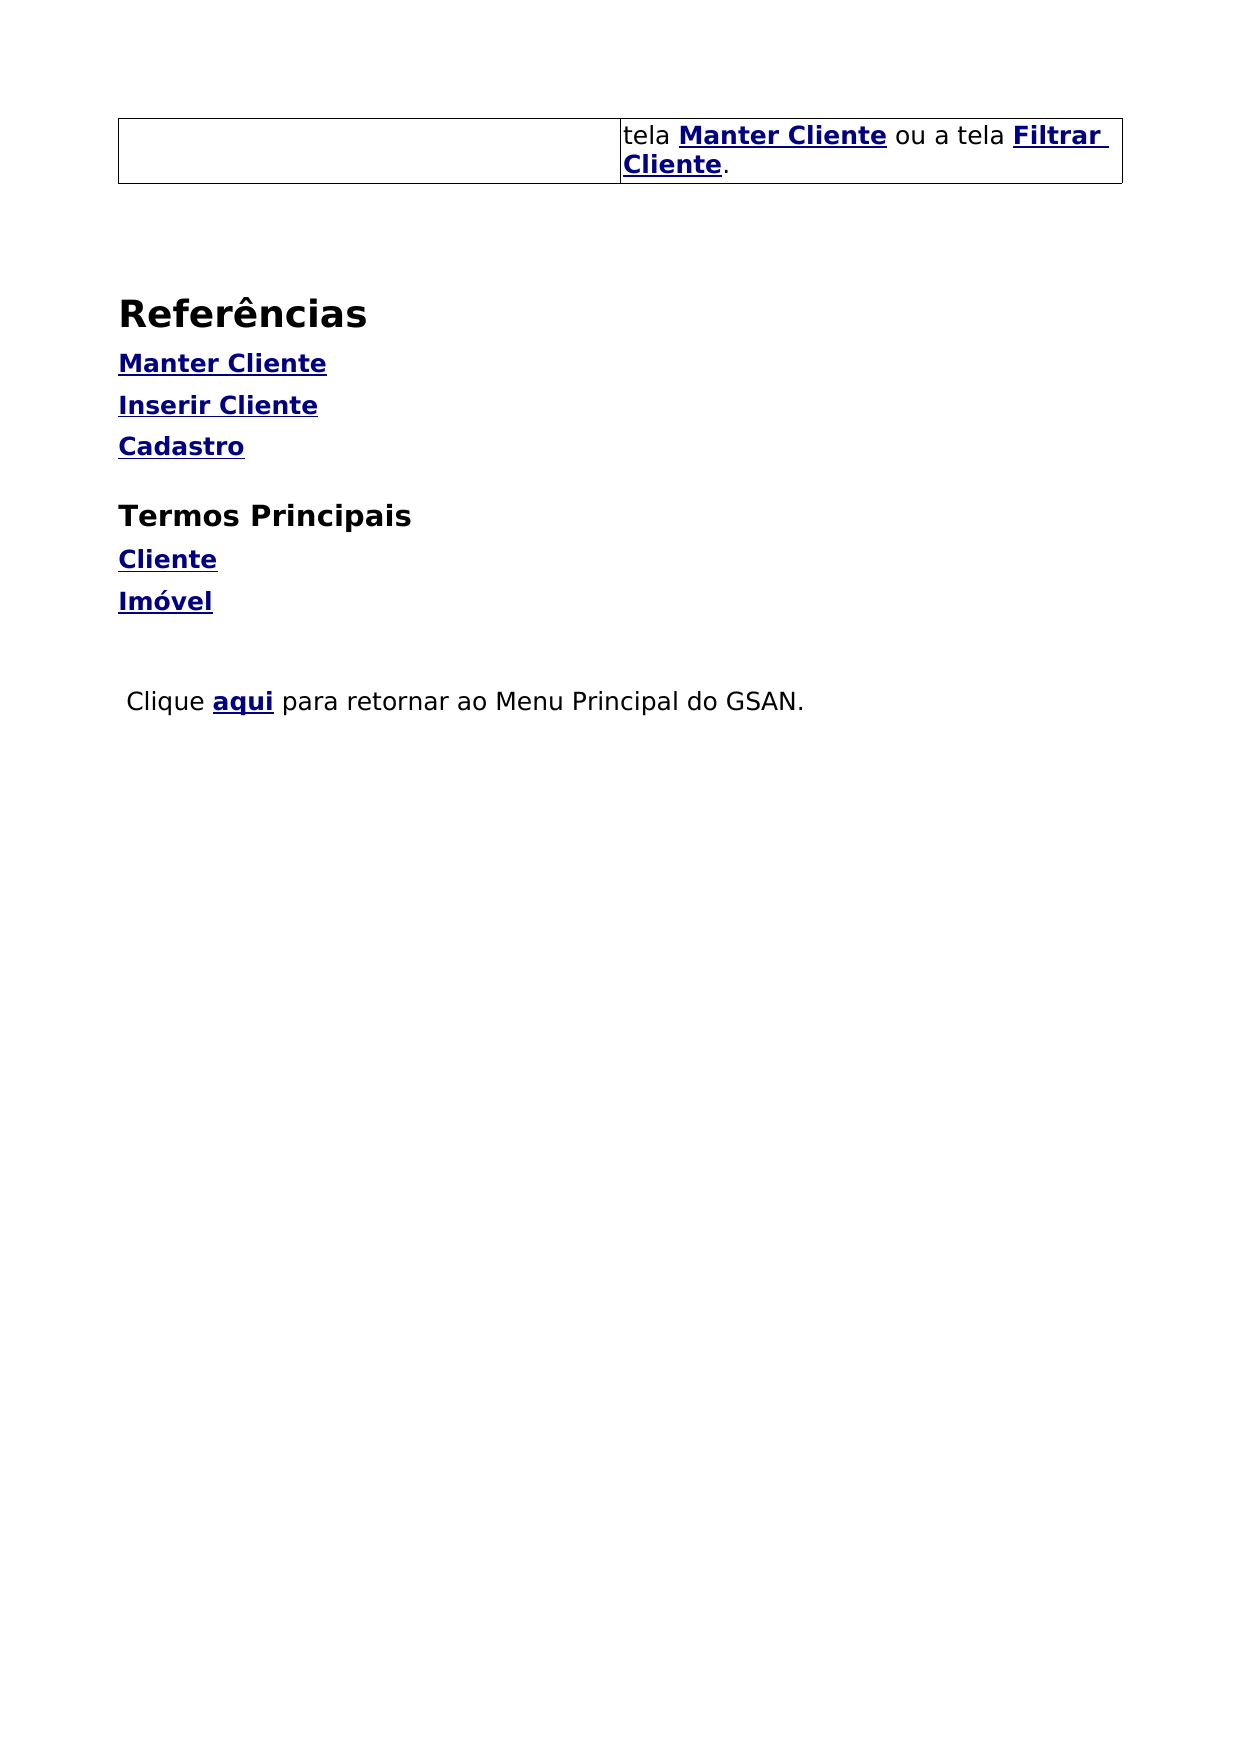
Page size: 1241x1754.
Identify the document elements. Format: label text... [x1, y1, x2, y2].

text Cadastro [118, 433, 1122, 462]
text Clique aqui para retornar ao Menu Principal do GSAN. [118, 629, 1122, 717]
text Cliente [118, 546, 1122, 575]
text Inserir Cliente [118, 391, 1122, 420]
text Manter Cliente [118, 349, 1122, 378]
table_cell [119, 119, 620, 182]
text Imóvel [118, 587, 1122, 617]
subtitle Termos Principais [118, 499, 1122, 533]
table_cell tela Manter Cliente ou a tela Filtrar Cliente. [621, 119, 1122, 182]
subtitle Referências [118, 293, 1122, 337]
